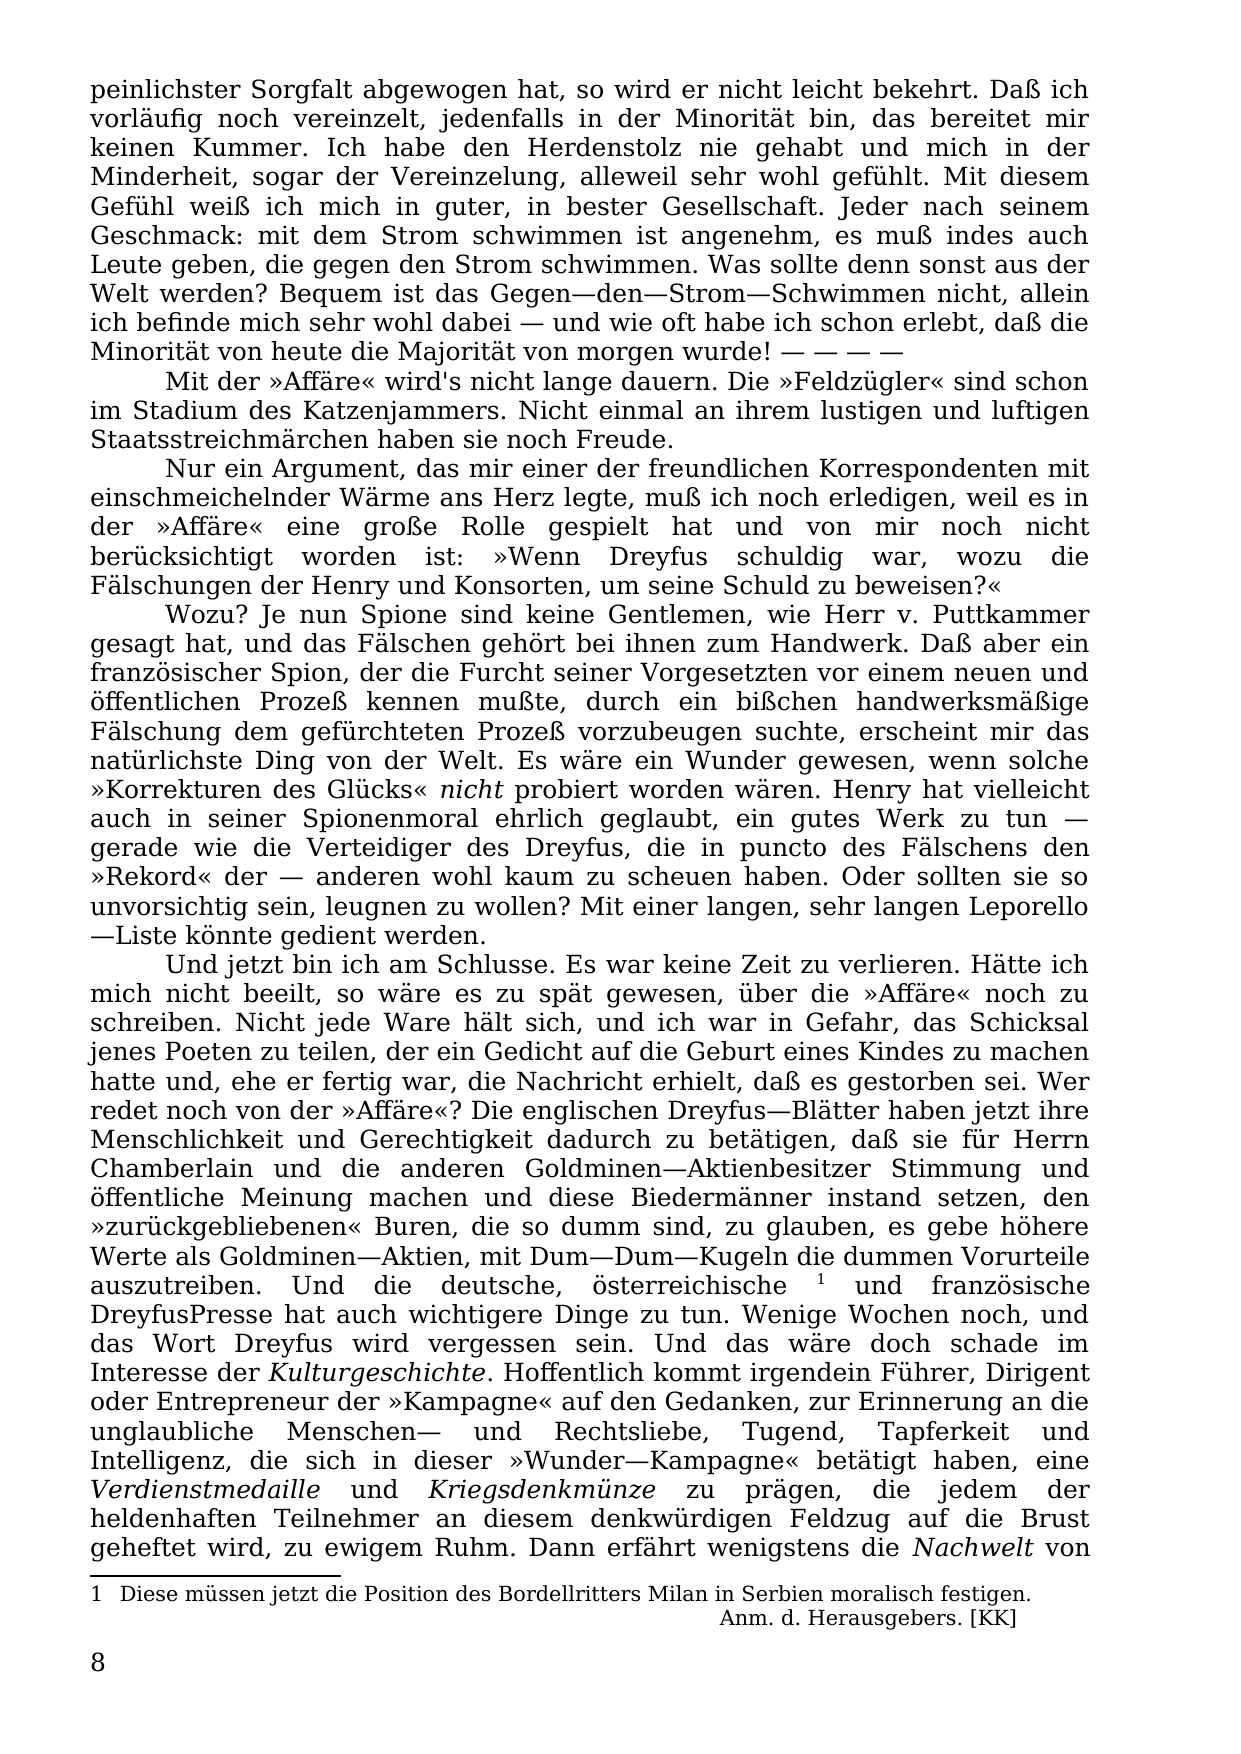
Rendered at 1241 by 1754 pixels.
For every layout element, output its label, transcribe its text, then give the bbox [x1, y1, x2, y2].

text Wozu? Je nun Spione sind keine Gentlemen, wie Herr v. Puttkammer gesagt hat, und das Fälschen gehört bei ihnen zum Handwerk. Daß aber ein französischer Spion, der die Furcht seiner Vorgesetzten vor einem neuen und öffentlichen Prozeß kennen mußte, durch ein bißchen handwerksmäßige Fälschung dem gefürchteten Prozeß vorzubeugen suchte, erscheint mir das natürlichste Ding von der Welt. Es wäre ein Wunder gewesen, wenn solche »Korrekturen des Glücks« nicht probiert worden wären. Henry hat vielleicht auch in seiner Spionenmoral ehrlich geglaubt, ein gutes Werk zu tun — gerade wie die Verteidiger des Dreyfus, die in puncto des Fälschens den »Rekord« der — anderen wohl kaum zu scheuen haben. Oder sollten sie so unvorsichtig sein, leugnen zu wollen? Mit einer langen, sehr langen Leporello—Liste könnte gedient werden. [90, 600, 1091, 950]
text Mit der »Affäre« wird's nicht lange dauern. Die »Feldzügler« sind schon im Stadium des Katzenjammers. Nicht einmal an ihrem lustigen und luftigen Staatsstreichmärchen haben sie noch Freude. [90, 367, 1091, 454]
text Und jetzt bin ich am Schlusse. Es war keine Zeit zu verlieren. Hätte ich mich nicht beeilt, so wäre es zu spät gewesen, über die »Affäre« noch zu schreiben. Nicht jede Ware hält sich, und ich war in Gefahr, das Schicksal jenes Poeten zu teilen, der ein Gedicht auf die Geburt eines Kindes zu machen hatte und, ehe er fertig war, die Nachricht erhielt, daß es gestorben sei. Wer redet noch von der »Affäre«? Die englischen Dreyfus—Blätter haben jetzt ihre Menschlichkeit und Gerechtigkeit dadurch zu betätigen, daß sie für Herrn Chamberlain und die anderen Goldminen—Aktienbesitzer Stimmung und öffentliche Meinung machen und diese Biedermänner instand setzen, den »zurückgebliebenen« Buren, die so dumm sind, zu glauben, es gebe höhere Werte als Goldminen—Aktien, mit Dum—Dum—Kugeln die dummen Vorurteile auszutreiben. Und die deutsche, österreichische und französische DreyfusPresse hat auch wichtigere Dinge zu tun. Wenige Wochen noch, und das Wort Dreyfus wird vergessen sein. Und das wäre doch schade im Interesse der Kulturgeschichte. Hoffentlich kommt irgendein Führer, Dirigent oder Entrepreneur der »Kampagne« auf den Gedanken, zur Erinnerung an die unglaubliche Menschen— und Rechtsliebe, Tugend, Tapferkeit und Intelligenz, die sich in dieser »Wunder—Kampagne« betätigt haben, eine Verdienstmedaille und Kriegsdenkmünze zu prägen, die jedem der heldenhaften Teilnehmer an diesem denkwürdigen Feldzug auf die Brust geheftet wird, zu ewigem Ruhm. Dann erfährt wenigstens die Nachwelt von [90, 950, 1091, 1562]
text peinlichster Sorgfalt abgewogen hat, so wird er nicht leicht bekehrt. Daß ich vorläufig noch vereinzelt, jedenfalls in der Minorität bin, das bereitet mir keinen Kummer. Ich habe den Herdenstolz nie gehabt und mich in der Minderheit, sogar der Vereinzelung, alleweil sehr wohl gefühlt. Mit diesem Gefühl weiß ich mich in guter, in bester Gesellschaft. Jeder nach seinem Geschmack: mit dem Strom schwimmen ist angenehm, es muß indes auch Leute geben, die gegen den Strom schwimmen. Was sollte denn sonst aus der Welt werden? Bequem ist das Gegen—den—Strom—Schwimmen nicht, allein ich befinde mich sehr wohl dabei — und wie oft habe ich schon erlebt, daß die Minorität von heute die Majorität von morgen wurde! — — — — [90, 75, 1091, 367]
text Diese müssen jetzt die Position des Bordellritters Milan in Serbien moralisch festigen. Anm. d. Herausgebers. [KK] [90, 1582, 1091, 1631]
text Nur ein Argument, das mir einer der freundlichen Korrespondenten mit einschmeichelnder Wärme ans Herz legte, muß ich noch erledigen, weil es in der »Affäre« eine große Rolle gespielt hat und von mir noch nicht berücksichtigt worden ist: »Wenn Dreyfus schuldig war, wozu die Fälschungen der Henry und Konsorten, um seine Schuld zu beweisen?« [90, 454, 1091, 600]
